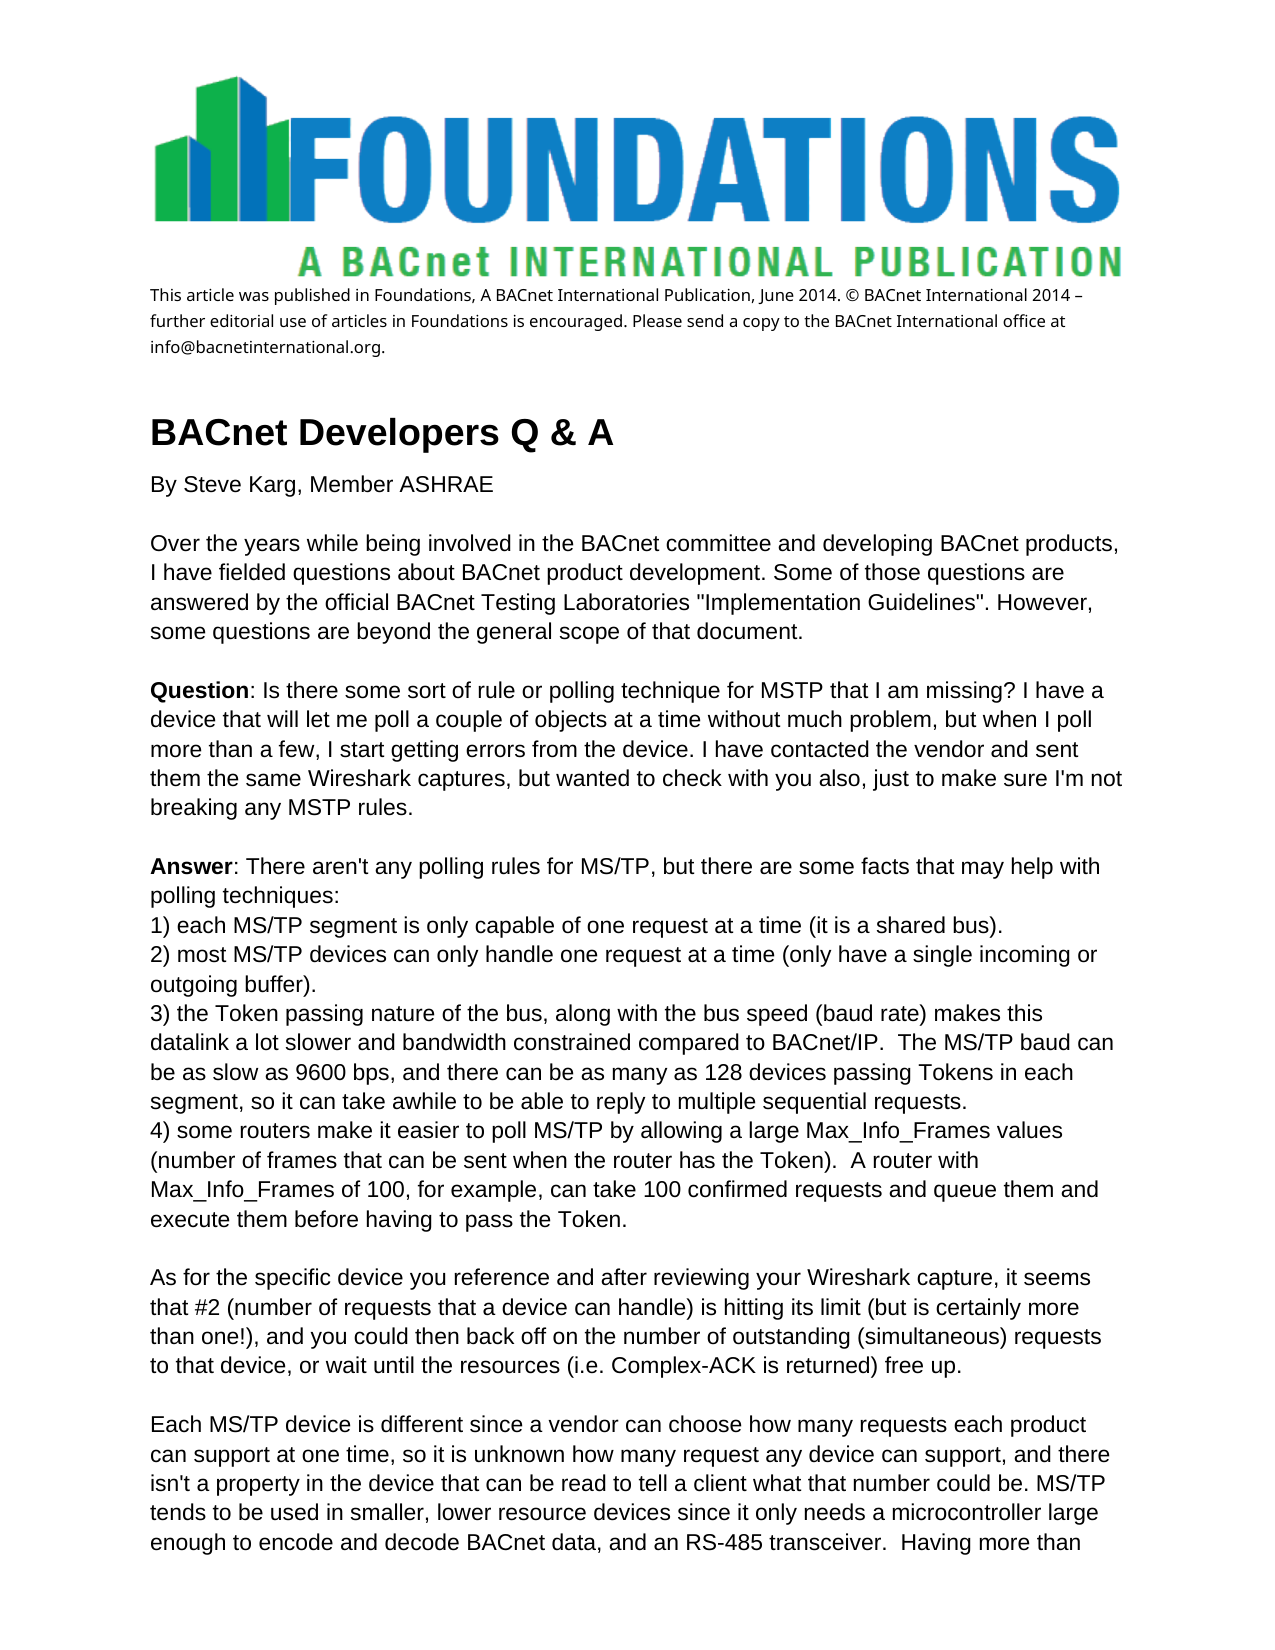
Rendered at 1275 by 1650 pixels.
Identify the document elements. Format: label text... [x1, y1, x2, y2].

text 2) most MS/TP devices can only handle one request at a time (only have a single incoming or outgoing buffer). [150, 942, 1125, 997]
text 4) some routers make it easier to poll MS/TP by allowing a large Max_Info_Frames values (number of frames that can be sent when the router has the Token). A router with Max_Info_Frames of 100, for example, can take 100 confirmed requests and queue them and execute them before having to pass the Token. [150, 1118, 1125, 1232]
text Over the years while being involved in the BACnet committee and developing BACnet products, I have fielded questions about BACnet product development. Some of those questions are answered by the official BACnet Testing Laboratories "Implementation Guidelines". However, some questions are beyond the general scope of that document. [150, 531, 1125, 644]
text 1) each MS/TP segment is only capable of one request at a time (it is a shared bus). [150, 913, 1125, 938]
text Answer: There aren't any polling rules for MS/TP, but there are some facts that may help with polling techniques: [150, 854, 1125, 909]
text As for the specific device you reference and after reviewing your Wireshark capture, it seems that #2 (number of requests that a device can handle) is hitting its limit (but is certainly more than one!), and you could then back off on the number of outstanding (simultaneous) requests to that device, or wait until the resources (i.e. Complex-ACK is returned) free up. [150, 1265, 1125, 1379]
text 3) the Token passing nature of the bus, along with the bus speed (baud rate) makes this datalink a lot slower and bandwidth constrained compared to BACnet/IP. The MS/TP baud can be as slow as 9600 bps, and there can be as many as 128 devices passing Tokens in each segment, so it can take awhile to be able to reply to multiple sequential requests. [150, 1001, 1125, 1114]
subtitle BACnet Developers Q & A [150, 411, 1125, 453]
picture [150, 75, 1125, 280]
text Each MS/TP device is different since a vendor can choose how many requests each product can support at one time, so it is unknown how many request any device can support, and there isn't a property in the device that can be read to tell a client what that number could be. MS/TP tends to be used in smaller, lower resource devices since it only needs a microcontroller large enough to encode and decode BACnet data, and an RS-485 transceiver. Having more than [150, 1412, 1125, 1555]
text By Steve Karg, Member ASHRAE [150, 472, 1125, 498]
text Question: Is there some sort of rule or polling technique for MSTP that I am missing? I have a device that will let me poll a couple of objects at a time without much problem, but when I poll more than a few, I start getting errors from the device. I have contacted the vendor and sent them the same Wireshark captures, but wanted to check with you also, just to make sure I'm not breaking any MSTP rules. [150, 678, 1125, 821]
text This article was published in Foundations, A BACnet International Publication, June 2014. © BACnet International 2014 – further editorial use of articles in Foundations is encouraged. Please send a copy to the BACnet International office at info@bacnetinternational.org. [150, 280, 1125, 358]
